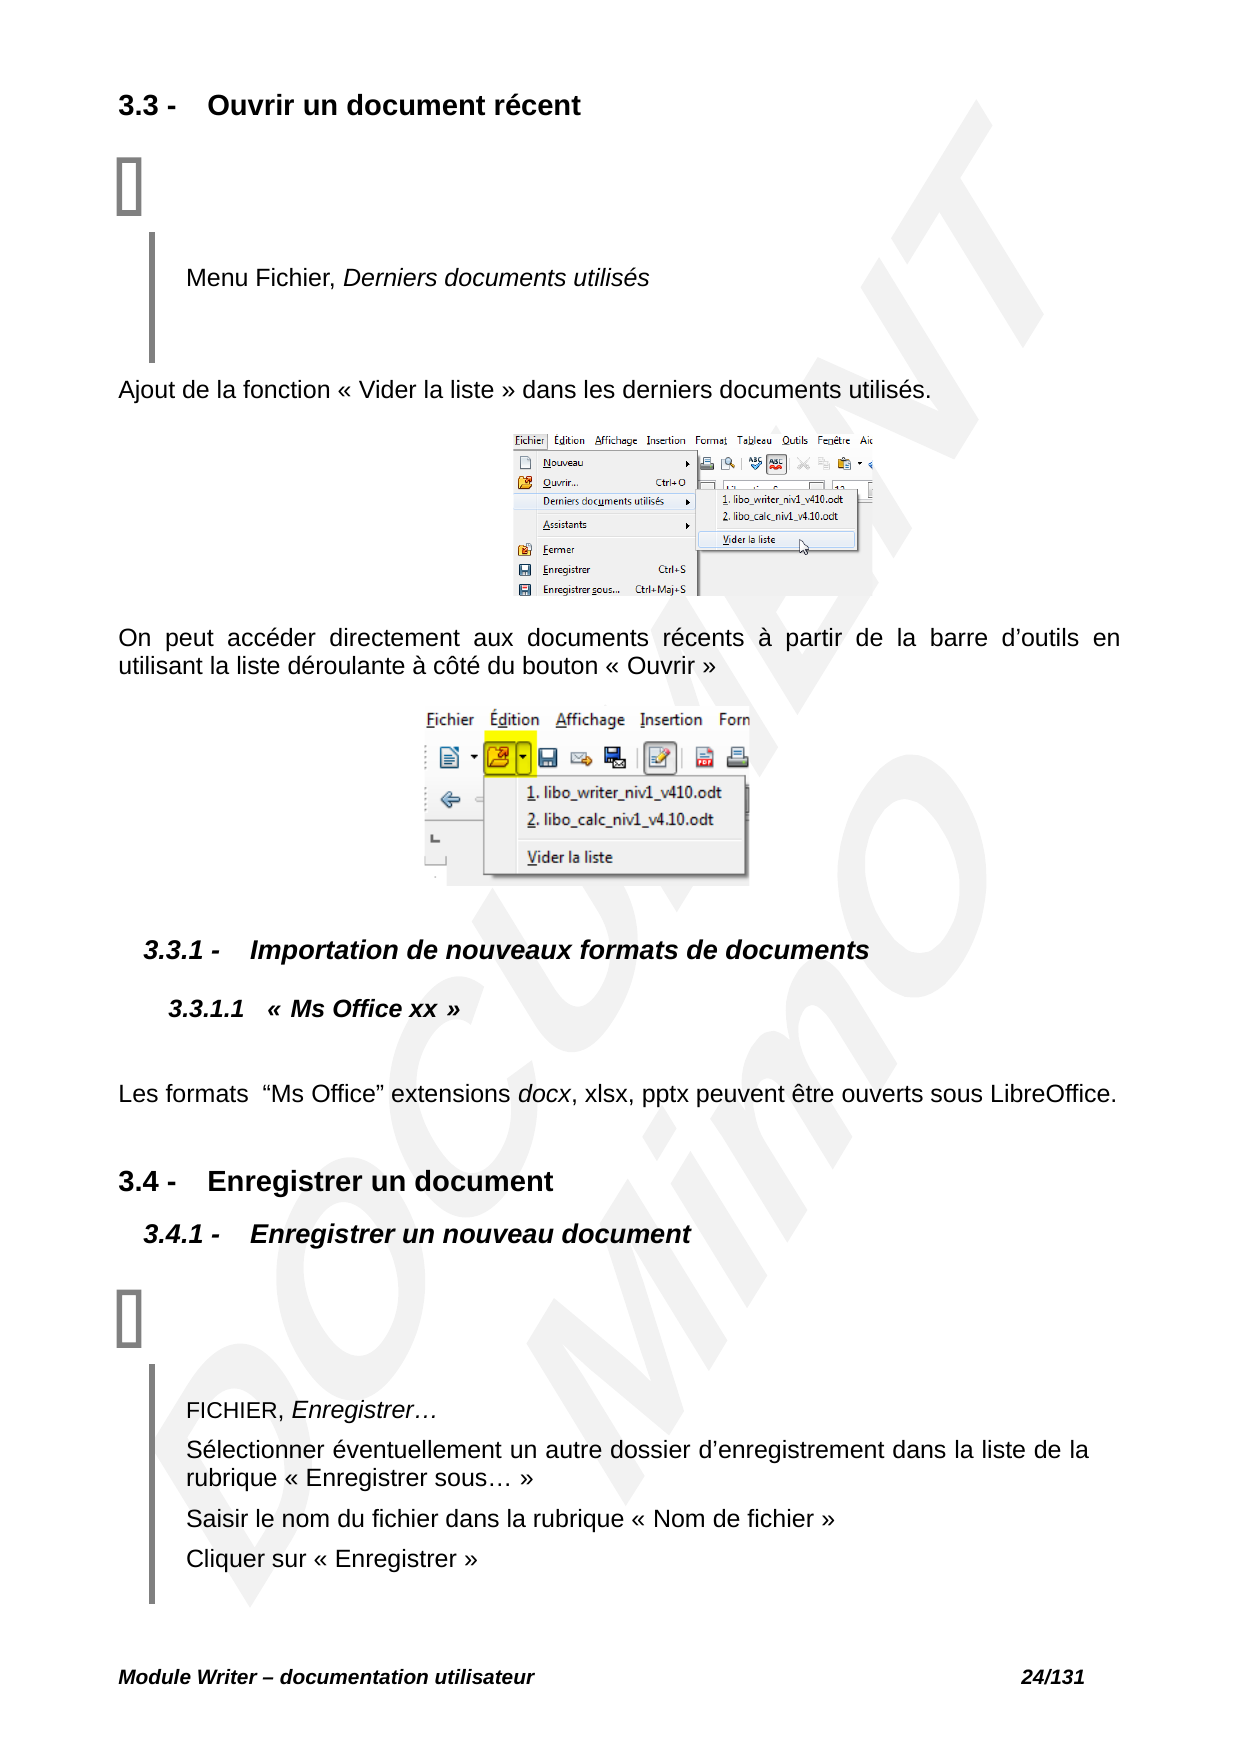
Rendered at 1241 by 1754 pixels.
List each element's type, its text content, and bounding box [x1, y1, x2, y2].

subtitle Importation de nouveaux formats de documents [143, 935, 1122, 965]
text Menu Fichier, Derniers documents utilisés [155, 232, 1122, 291]
picture [513, 434, 873, 596]
picture [424, 706, 750, 886]
text Les formats “Ms Office” extensions docx, xlsx, pptx peuvent être ouverts sous LibreOffice. [118, 1080, 1122, 1108]
subtitle Enregistrer un document [118, 1165, 1122, 1198]
text FICHIER, Enregistrer… [155, 1364, 1122, 1405]
text On peut accéder directement aux documents récents à partir de la barre d’outils en utilisant la liste déroulante à côté du bouton « Ouvrir » [118, 623, 1122, 679]
subtitle « Ms Office xx » [168, 994, 1122, 1022]
text 8 [115, 129, 1122, 232]
text Cliquer sur « Enregistrer » [155, 1513, 1122, 1604]
text Ajout de la fonction « Vider la liste » dans les derniers documents utilisés. [118, 376, 1122, 403]
subtitle Ouvrir un document récent [118, 88, 1122, 121]
subtitle Enregistrer un nouveau document [143, 1219, 1122, 1249]
text Sélectionner éventuellement un autre dossier d’enregistrement dans la liste de la rubrique « Enregistrer sous… » [155, 1405, 1122, 1473]
text 8 [115, 1261, 1122, 1364]
text Saisir le nom du fichier dans la rubrique « Nom de fichier » [155, 1473, 1122, 1513]
